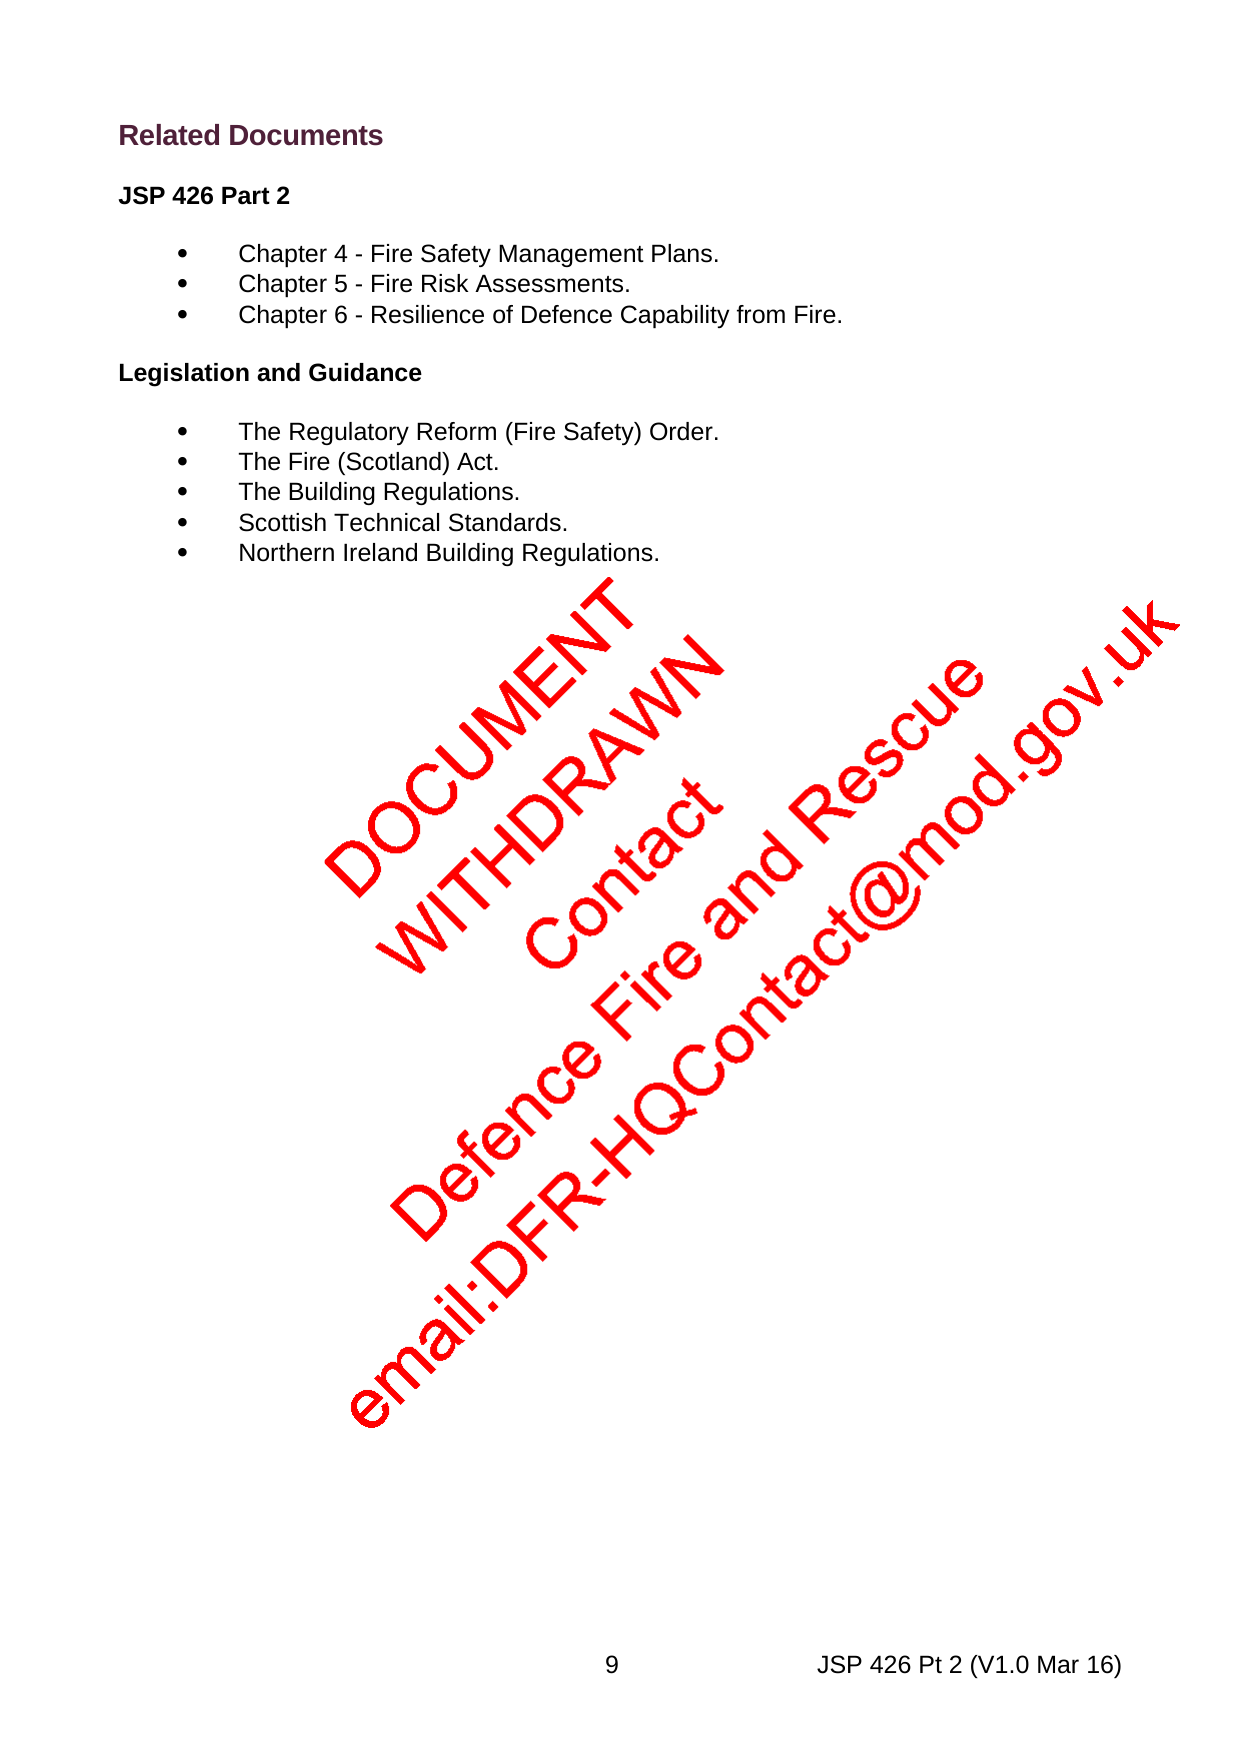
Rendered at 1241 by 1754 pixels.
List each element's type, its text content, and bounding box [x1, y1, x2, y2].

list Chapter 6 - Resilience of Defence Capability from Fire. [178, 299, 1181, 330]
text Legislation and Guidance [118, 359, 1181, 387]
list The Building Regulations. [178, 477, 1181, 507]
list Chapter 4 - Fire Safety Management Plans. [178, 238, 1181, 269]
list Chapter 5 - Fire Risk Assessments. [178, 269, 1181, 299]
list Northern Ireland Building Regulations. [178, 537, 1181, 568]
list The Regulatory Reform (Fire Safety) Order. [178, 416, 1181, 446]
list The Fire (Scotland) Act. [178, 446, 1181, 477]
text Related Documents [118, 119, 1181, 152]
list Scottish Technical Standards. [178, 507, 1181, 537]
text 9 JSP 426 Pt 2 (V1.0 Mar 16) [605, 1651, 1130, 1679]
text JSP 426 Part 2 [118, 181, 1181, 210]
